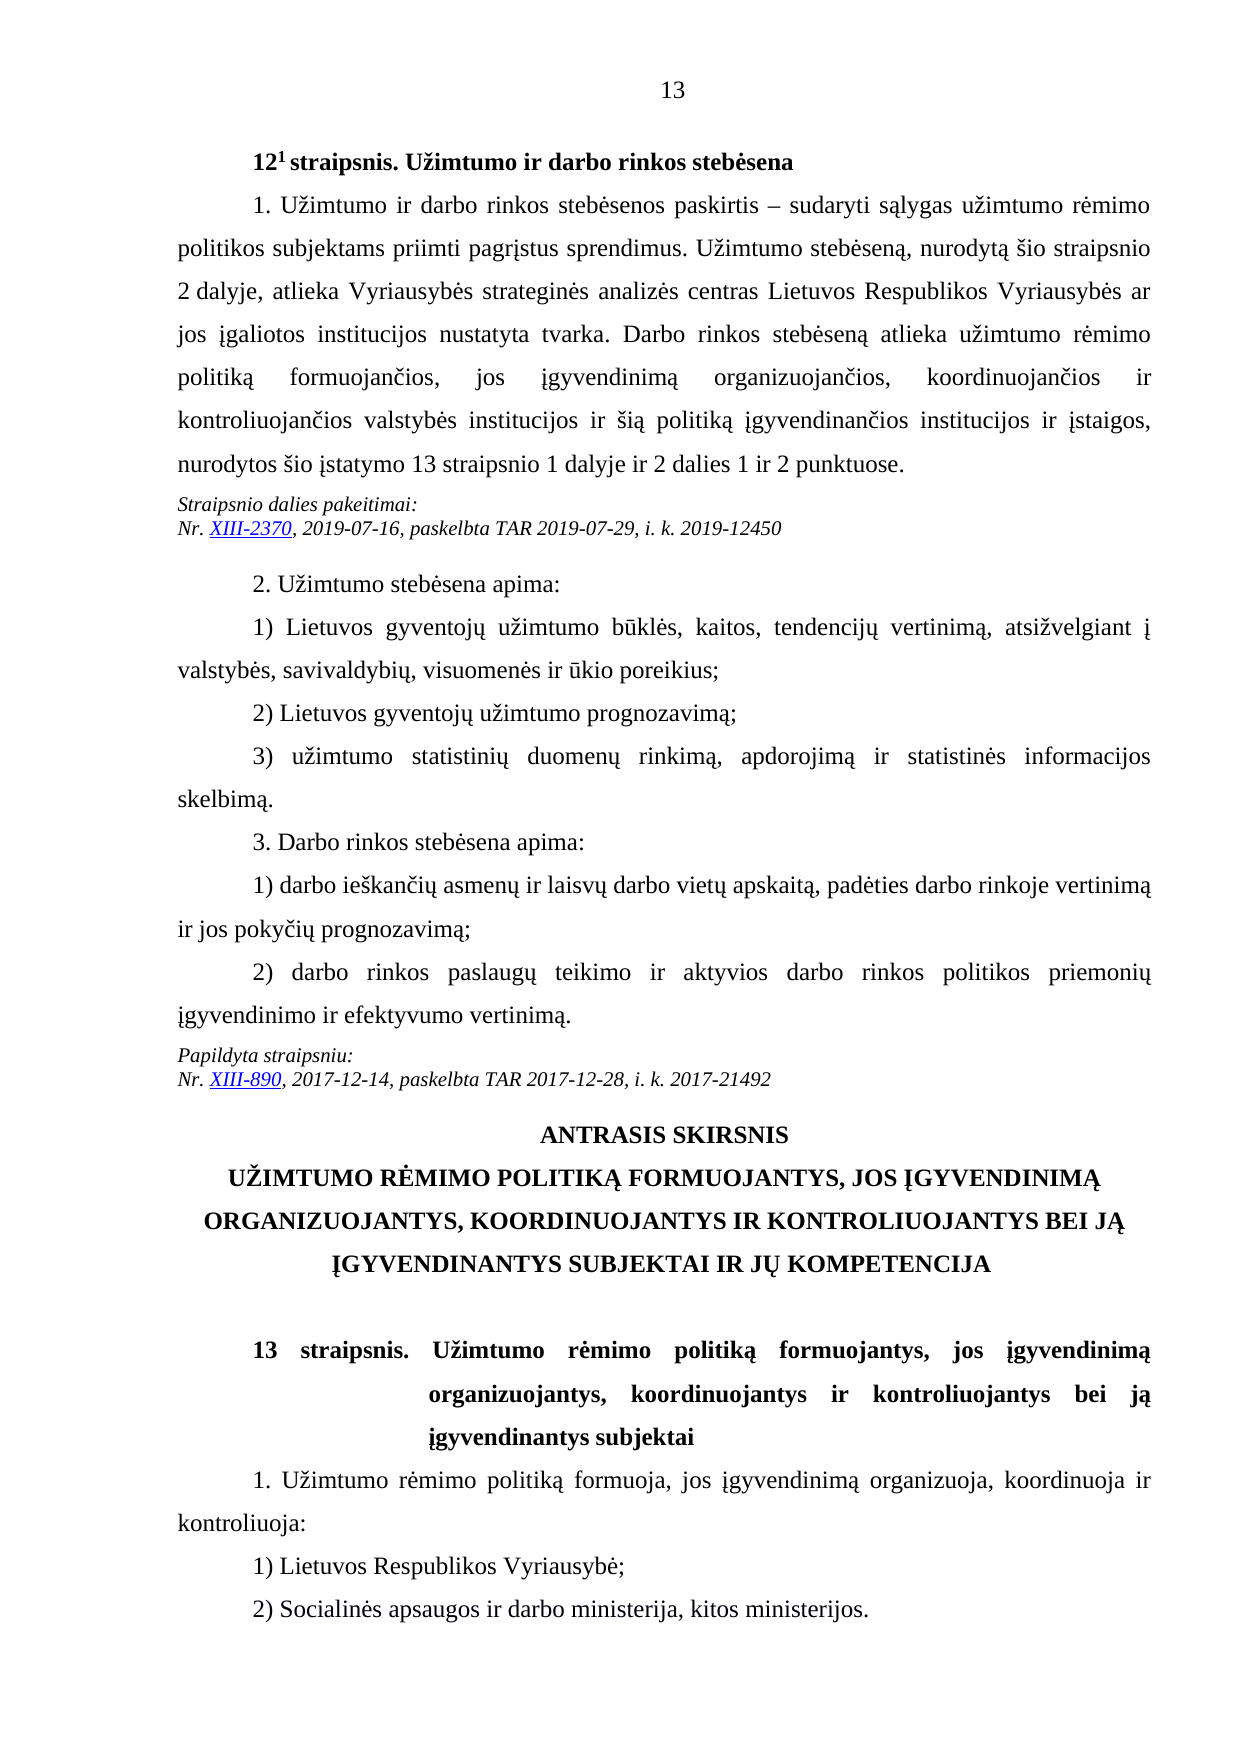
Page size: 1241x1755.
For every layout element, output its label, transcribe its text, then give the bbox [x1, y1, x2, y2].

text 3. Darbo rinkos stebėsena apima: [177, 827, 1152, 856]
text Nr. XIII-890, 2017-12-14, paskelbta TAR 2017-12-28, i. k. 2017-21492 [177, 1067, 1152, 1091]
text 1) Lietuvos Respublikos Vyriausybė; [177, 1551, 1152, 1580]
text Nr. XIII-2370, 2019-07-16, paskelbta TAR 2019-07-29, i. k. 2019-12450 [177, 516, 1152, 540]
text 1. Užimtumo ir darbo rinkos stebėsenos paskirtis – sudaryti sąlygas užimtumo rėmimo politikos subjektams priimti pagrįstus sprendimus. Užimtumo stebėseną, nurodytą šio straipsnio 2 dalyje, atlieka Vyriausybės strateginės analizės centras Lietuvos Respublikos Vyriausybės ar jos įgaliotos institucijos nustatyta tvarka. Darbo rinkos stebėseną atlieka užimtumo rėmimo politiką formuojančios, jos įgyvendinimą organizuojančios, koordinuojančios ir kontroliuojančios valstybės institucijos ir šią politiką įgyvendinančios institucijos ir įstaigos, nurodytos šio įstatymo 13 straipsnio 1 dalyje ir 2 dalies 1 ir 2 punktuose. [177, 190, 1152, 477]
text 1) Lietuvos gyventojų užimtumo būklės, kaitos, tendencijų vertinimą, atsižvelgiant į valstybės, savivaldybių, visuomenės ir ūkio poreikius; [177, 612, 1152, 684]
text 121 straipsnis. Užimtumo ir darbo rinkos stebėsena [177, 147, 1152, 176]
text 2. Užimtumo stebėsena apima: [177, 569, 1152, 597]
text 2) Lietuvos gyventojų užimtumo prognozavimą; [177, 698, 1152, 727]
text 3) užimtumo statistinių duomenų rinkimą, apdorojimą ir statistinės informacijos skelbimą. [177, 741, 1152, 813]
text Straipsnio dalies pakeitimai: [177, 492, 1152, 516]
text Papildyta straipsniu: [177, 1043, 1152, 1067]
text 13 straipsnis. Užimtumo rėmimo politiką formuojantys, jos įgyvendinimą organizuojantys, koordinuojantys ir kontroliuojantys bei ją įgyvendinantys subjektai [252, 1336, 1152, 1451]
text 2) Socialinės apsaugos ir darbo ministerija, kitos ministerijos. [177, 1594, 1152, 1623]
text 1) darbo ieškančių asmenų ir laisvų darbo vietų apskaitą, padėties darbo rinkoje vertinimą ir jos pokyčių prognozavimą; [177, 871, 1152, 942]
text 1. Užimtumo rėmimo politiką formuoja, jos įgyvendinimą organizuoja, koordinuoja ir kontroliuoja: [177, 1465, 1152, 1537]
text 2) darbo rinkos paslaugų teikimo ir aktyvios darbo rinkos politikos priemonių įgyvendinimo ir efektyvumo vertinimą. [177, 957, 1152, 1029]
text ANTRASIS SKIRSNIS [177, 1120, 1152, 1149]
text UŽIMTUMO RĖMIMO POLITIKĄ FORMUOJANTYS, JOS ĮGYVENDINIMĄ ORGANIZUOJANTYS, KOORDINUOJANTYS IR KONTROLIUOJANTYS BEI JĄ ĮGYVENDINANTYS SUBJEKTAI IR JŲ KOMPETENCIJA [177, 1163, 1152, 1278]
